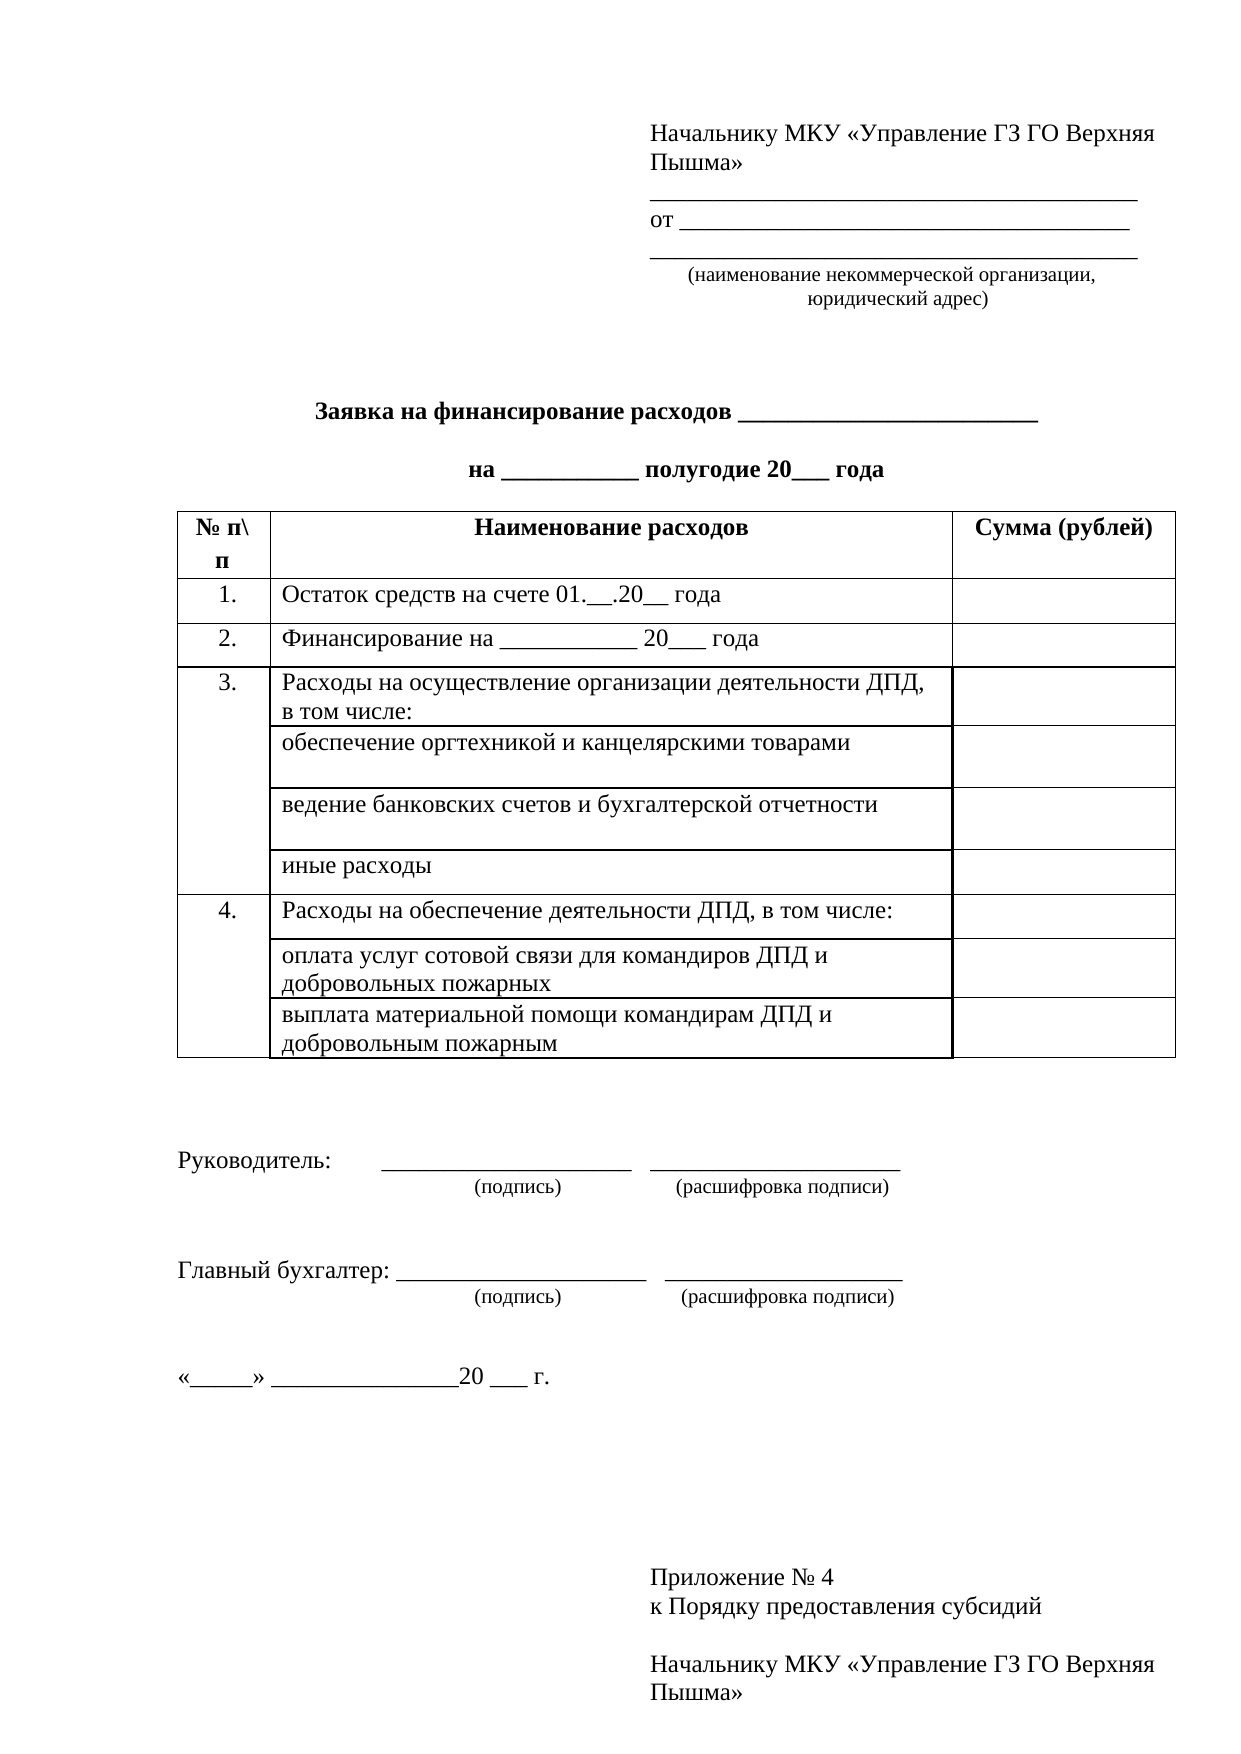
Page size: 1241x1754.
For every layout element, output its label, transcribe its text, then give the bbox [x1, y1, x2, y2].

table_cell [953, 624, 1175, 666]
text Начальнику МКУ «Управление ГЗ ГО Верхняя Пышма» [650, 1649, 1175, 1706]
text _______________________________________ [650, 233, 1175, 262]
table_cell иные расходы [271, 851, 951, 894]
table_cell Расходы на обеспечение деятельности ДПД, в том числе: [271, 895, 951, 938]
table_header Сумма (рублей) [953, 512, 1175, 578]
text Начальнику МКУ «Управление ГЗ ГО Верхняя Пышма» [650, 118, 1175, 176]
text (подпись) (расшифровка подписи) [177, 1174, 1175, 1198]
table_cell [954, 726, 1175, 787]
subtitle на ___________ полугодие 20___ года [177, 454, 1175, 482]
text (наименование некоммерческой организации, [177, 262, 1175, 286]
table_cell 4. [178, 895, 269, 1057]
text Руководитель: ____________________ ____________________ [177, 1145, 1175, 1174]
table_cell выплата материальной помощи командирам ДПД и добровольным пожарным [271, 999, 951, 1057]
table_cell [954, 850, 1175, 894]
text (подпись) (расшифровка подписи) [177, 1284, 1175, 1308]
table_cell [954, 939, 1175, 997]
subtitle Приложение № 4 [650, 1562, 1175, 1591]
text от ____________________________________ [650, 204, 1175, 233]
table_cell Расходы на осуществление организации деятельности ДПД, в том числе: [271, 668, 951, 725]
table_cell 1. [178, 579, 270, 622]
table_cell оплата услуг сотовой связи для командиров ДПД и добровольных пожарных [271, 940, 951, 997]
text _______________________________________ [650, 176, 1175, 204]
table_cell [954, 668, 1175, 725]
table_cell [954, 998, 1175, 1057]
table_cell Остаток средств на счете 01.__.20__ года [271, 579, 952, 622]
table_cell Финансирование на ___________ 20___ года [271, 624, 952, 666]
table_cell 2. [178, 624, 270, 666]
table_cell ведение банковских счетов и бухгалтерской отчетности [271, 789, 951, 848]
table_cell 3. [178, 668, 269, 894]
text юридический адрес) [177, 286, 1175, 310]
text Главный бухгалтер: ____________________ ___________________ [177, 1256, 1175, 1284]
table_cell [954, 788, 1175, 848]
table_cell [954, 895, 1175, 938]
table_header № п\п [178, 512, 270, 578]
table_cell обеспечение оргтехникой и канцелярскими товарами [271, 727, 951, 787]
text к Порядку предоставления субсидий [650, 1591, 1175, 1620]
subtitle Заявка на финансирование расходов ________________________ [177, 396, 1175, 425]
table_cell [953, 579, 1175, 622]
text «_____» _______________20 ___ г. [177, 1361, 1175, 1390]
table_header Наименование расходов [271, 512, 952, 578]
